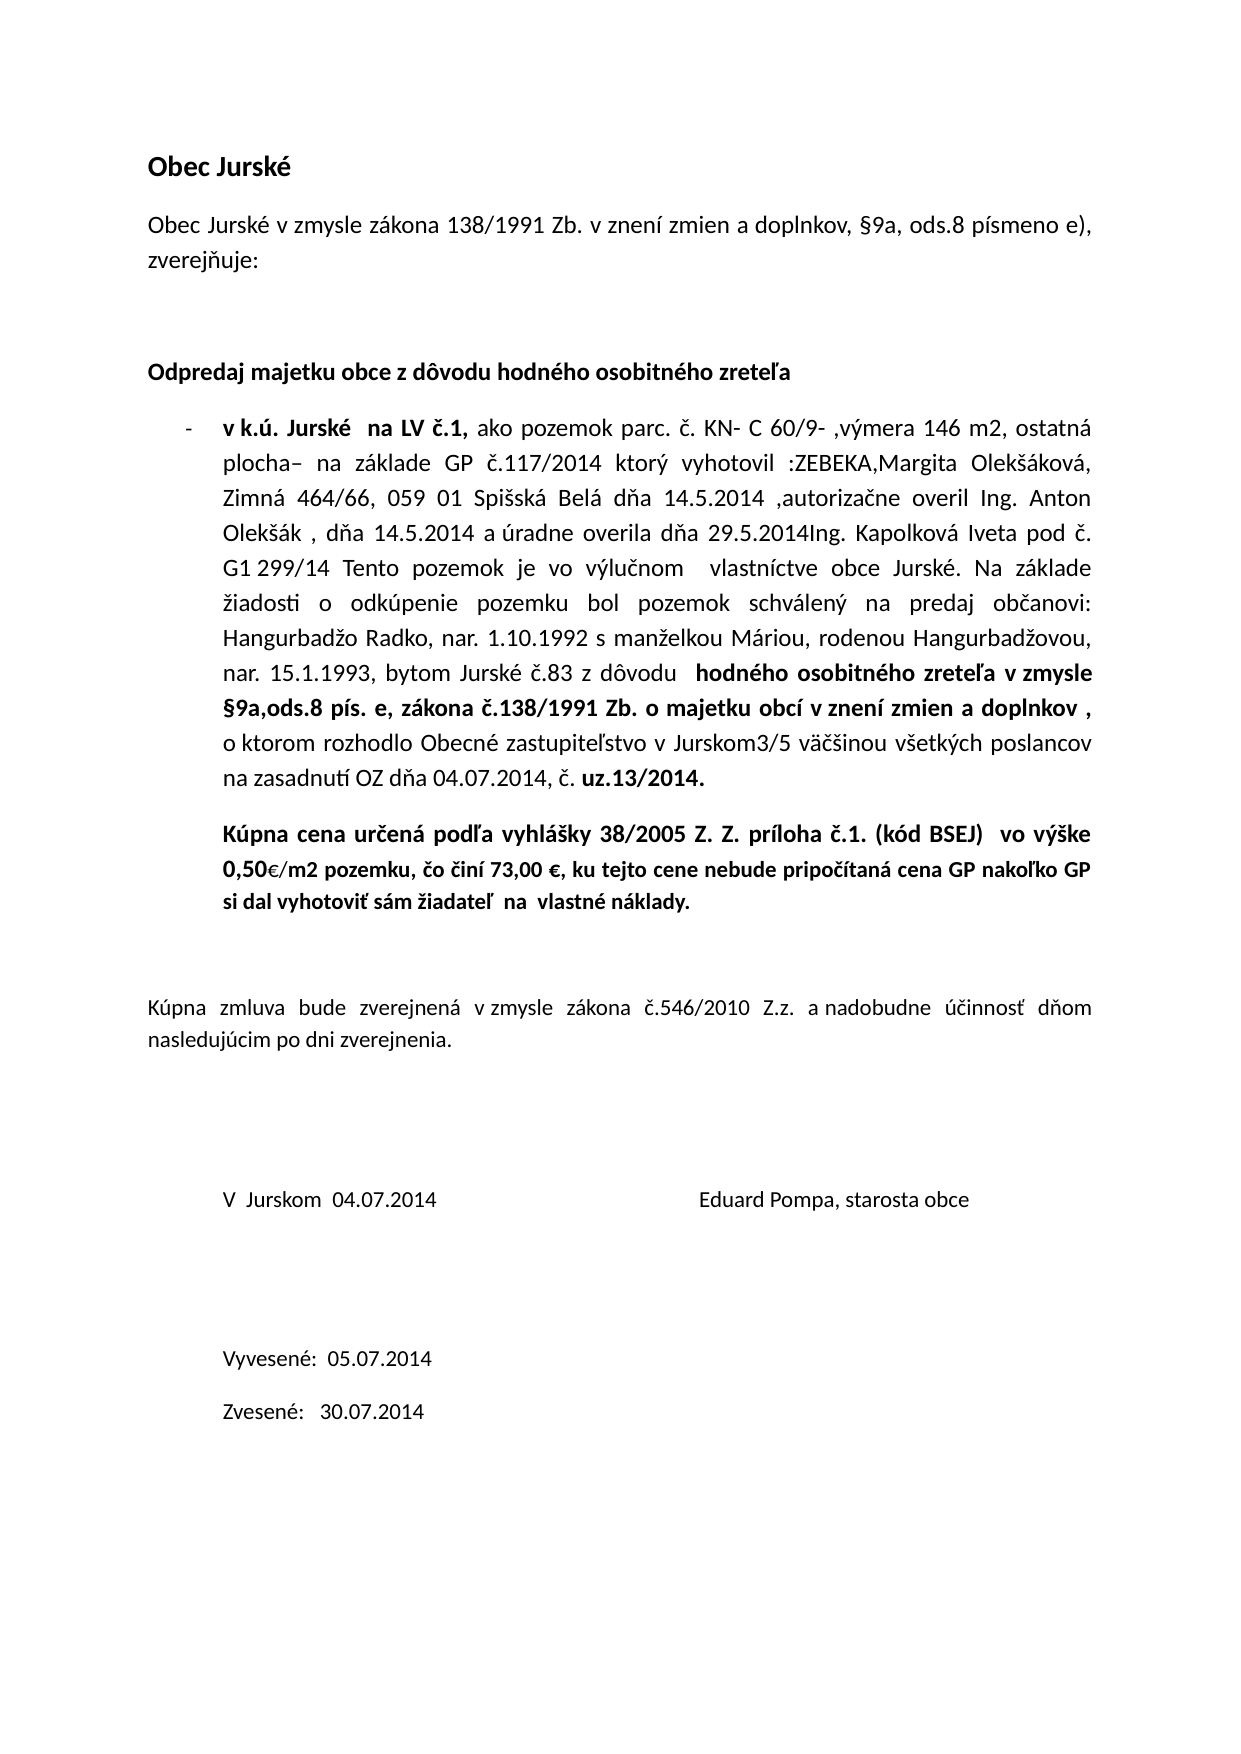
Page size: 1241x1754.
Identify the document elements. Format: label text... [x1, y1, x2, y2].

text Odpredaj majetku obce z dôvodu hodného osobitného zreteľa [148, 356, 1092, 387]
text Kúpna cena určená podľa vyhlášky 38/2005 Z. Z. príloha č.1. (kód BSEJ) vo výške 0,50€/m2 pozemku, čo činí 73,00 €, ku tejto cene nebude pripočítaná cena GP nakoľko GP si dal vyhotoviť sám žiadateľ na vlastné náklady. [223, 818, 1092, 915]
text Kúpna zmluva bude zverejnená v zmysle zákona č.546/2010 Z.z. a nadobudne účinnosť dňom nasledujúcim po dni zverejnenia. [148, 993, 1092, 1054]
list v k.ú. Jurské na LV č.1, ako pozemok parc. č. KN- C 60/9- ,výmera 146 m2, ostatná plocha– na základe GP č.117/2014 ktorý vyhotovil :ZEBEKA,Margita Olekšáková, Zimná 464/66, 059 01 Spišská Belá dňa 14.5.2014 ,autorizačne overil Ing. Anton Olekšák , dňa 14.5.2014 a úradne overila dňa 29.5.2014Ing. Kapolková Iveta pod č. G1 299/14 Tento pozemok je vo výlučnom vlastníctve obce Jurské. Na základe žiadosti o odkúpenie pozemku bol pozemok schválený na predaj občanovi: Hangurbadžo Radko, nar. 1.10.1992 s manželkou Máriou, rodenou Hangurbadžovou, nar. 15.1.1993, bytom Jurské č.83 z dôvodu hodného osobitného zreteľa v zmysle §9a,ods.8 pís. e, zákona č.138/1991 Zb. o majetku obcí v znení zmien a doplnkov , o ktorom rozhodlo Obecné zastupiteľstvo v Jurskom3/5 väčšinou všetkých poslancov na zasadnutí OZ dňa 04.07.2014, č. uz.13/2014. [185, 412, 1092, 792]
text V Jurskom 04.07.2014 Eduard Pompa, starosta obce [223, 1185, 1092, 1213]
text Vyvesené: 05.07.2014 [223, 1344, 1092, 1372]
text Obec Jurské [148, 148, 1092, 183]
text Obec Jurské v zmysle zákona 138/1991 Zb. v znení zmien a doplnkov, §9a, ods.8 písmeno e), zverejňuje: [148, 209, 1092, 275]
text Zvesené: 30.07.2014 [223, 1397, 1092, 1425]
